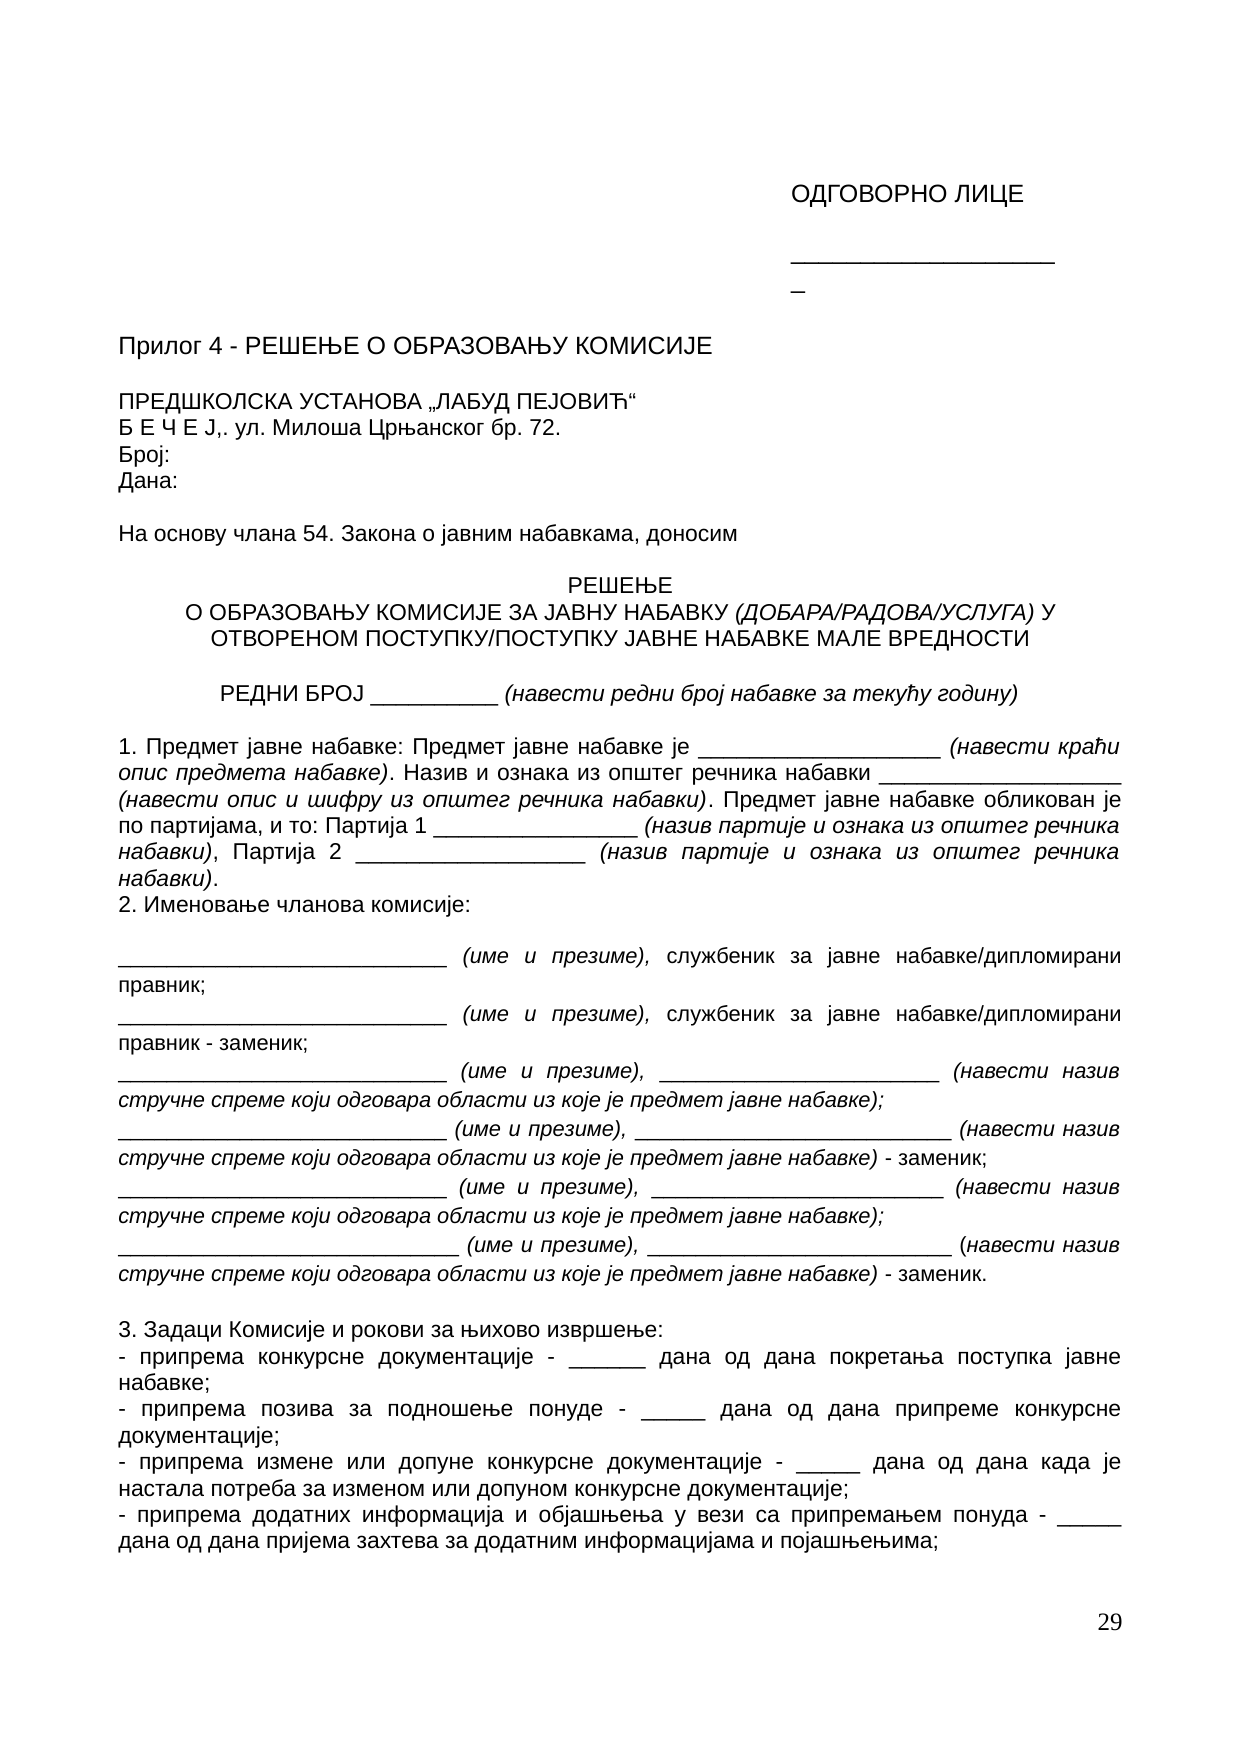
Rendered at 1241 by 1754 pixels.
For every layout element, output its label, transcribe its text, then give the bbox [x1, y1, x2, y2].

text - припрема додатних информација и објашњења у вези са припремањем понуда - _____ дана од дана пријема захтева за додатним информацијама и појашњењима; [118, 1501, 1122, 1553]
text ___________________________ (име и презиме), ________________________ (навести назив стручне спреме који одговара области из које је предмет јавне набавке); [118, 1174, 1122, 1228]
text РЕДНИ БРОЈ __________ (навести редни број набавке за текућу годину) [118, 680, 1122, 706]
text Дана: [118, 467, 1122, 493]
text ___________________________ (име и презиме), службеник за јавне набавке/дипломирани правник - заменик; [118, 1000, 1122, 1054]
text 1. Предмет јавне набавке: Предмет јавне набавке је ___________________ (навести краћи опис предмета набавке). Назив и ознака из општег речника набавки ___________________ (навести опис и шифру из општег речника набавки). Предмет јавне набавке обликован је по партијама, и то: Партија 1 ________________ (назив партије и ознака из општег речника набавки), Партија 2 __________________ (назив партије и ознака из општег речника набавки). [118, 733, 1122, 891]
table_cell [788, 296, 1058, 331]
text На основу члана 54. Закона о јавним набавкама, доносим [118, 519, 1122, 546]
table_header [118, 118, 788, 296]
text Прилог 4 - РЕШЕЊЕ О ОБРАЗОВАЊУ КОМИСИЈЕ [118, 331, 1122, 360]
text ___________________________ (име и презиме), __________________________ (навести назив стручне спреме који одговара области из које је предмет јавне набавке) - заменик; [118, 1116, 1122, 1170]
text 2. Именовање чланова комисије: [118, 891, 1122, 917]
text - припрема измене или допуне конкурсне документације - _____ дана од дана када је настала потреба за изменом или допуном конкурсне документације; [118, 1448, 1122, 1501]
text РЕШЕЊЕ О ОБРАЗОВАЊУ КОМИСИЈЕ ЗА ЈАВНУ НАБАВКУ (ДОБАРА/РАДОВА/УСЛУГА) У ОТВОРЕНОМ ПОСТУПКУ/ПОСТУПКУ ЈАВНЕ НАБАВКЕ МАЛЕ ВРЕДНОСТИ [118, 572, 1122, 680]
text ПРЕДШКОЛСКА УСТАНОВА „ЛАБУД ПЕЈОВИЋ“ [118, 388, 1122, 414]
text ___________________________ (име и презиме), службеник за јавне набавке/дипломирани правник; [118, 942, 1122, 997]
text - припрема позива за подношење понуде - _____ дана од дана припреме конкурсне документације; [118, 1395, 1122, 1448]
text 3. Задаци Комисије и рокови за њихово извршење: [118, 1316, 1122, 1343]
text ___________________________ (име и презиме), _______________________ (навести назив стручне спреме који одговара области из које је предмет јавне набавке); [118, 1058, 1122, 1112]
text ____________________________ (име и презиме), _________________________ (навести назив стручне спреме који одговара области из које је предмет јавне набавке) - заменик. [118, 1232, 1122, 1286]
text - припрема конкурсне документације - ______ дана од дана покретања поступка јавне набавке; [118, 1343, 1122, 1395]
table_header ОДГОВОРНО ЛИЦЕ ____________________ [788, 118, 1058, 296]
text Број: [118, 441, 1122, 467]
table_cell [118, 296, 788, 331]
text Б Е Ч Е Ј,. ул. Милоша Црњанског бр. 72. [118, 414, 1122, 441]
